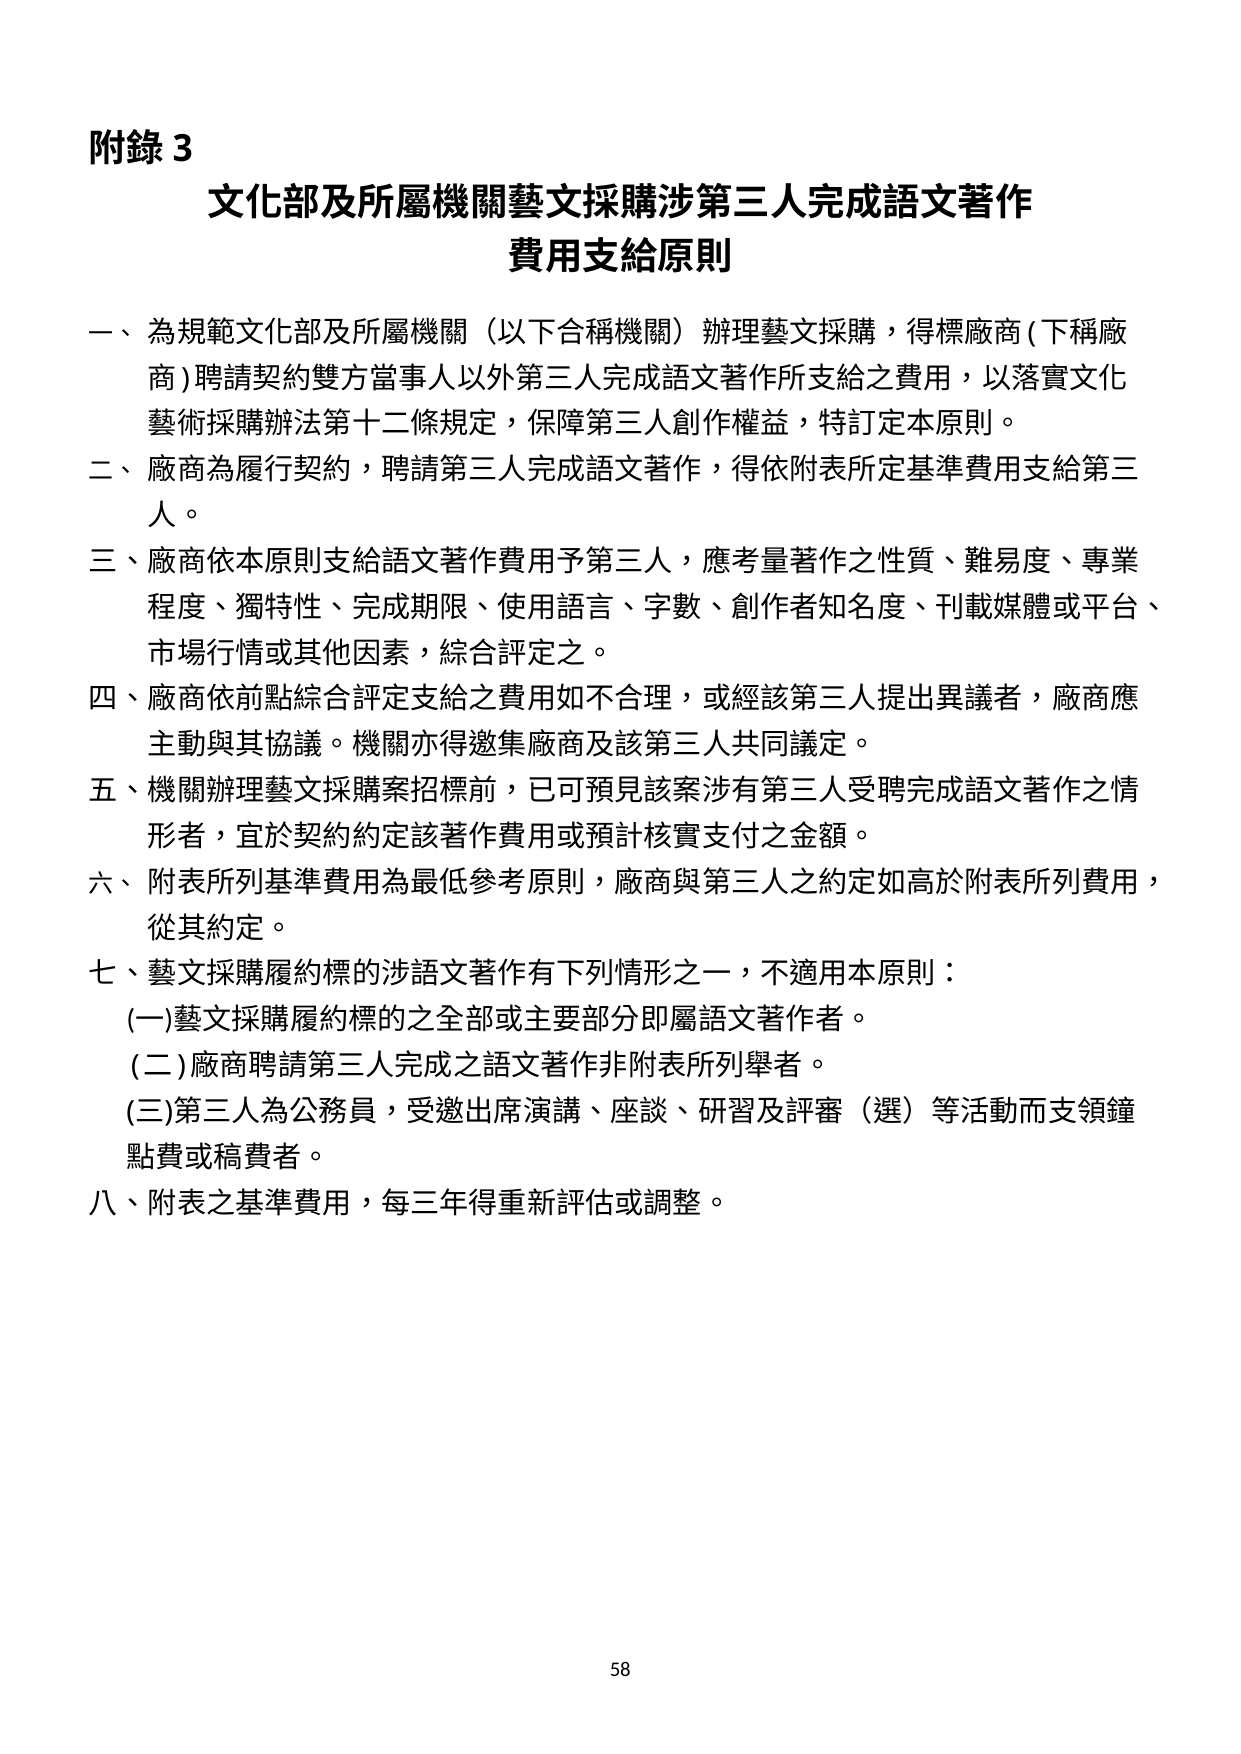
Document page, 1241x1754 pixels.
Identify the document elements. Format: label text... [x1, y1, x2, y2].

list 藝文採購履約標的涉語文著作有下列情形之一，不適用本原則： [89, 947, 1152, 993]
list (三)第三人為公務員，受邀出席演講、座談、研習及評審（選）等活動而支領鐘點費或稿費者。 [126, 1085, 1152, 1176]
text 附錄3 [89, 118, 1152, 172]
list 廠商為履行契約，聘請第三人完成語文著作，得依附表所定基準費用支給第三人。 [89, 443, 1152, 535]
text 費用支給原則 [89, 226, 1152, 281]
list 廠商依本原則支給語文著作費用予第三人，應考量著作之性質、難易度、專業程度、獨特性、完成期限、使用語言、字數、創作者知名度、刊載媒體或平台、市場行情或其他因素，綜合評定之。 [89, 535, 1152, 672]
list (二)廠商聘請第三人完成之語文著作非附表所列舉者。 [126, 1039, 1152, 1085]
list 附表之基準費用，每三年得重新評估或調整。 [89, 1176, 1152, 1222]
list 附表所列基準費用為最低參考原則，廠商與第三人之約定如高於附表所列費用，從其約定。 [89, 856, 1152, 947]
list (一)藝文採購履約標的之全部或主要部分即屬語文著作者。 [126, 993, 1152, 1039]
text 文化部及所屬機關藝文採購涉第三人完成語文著作 [89, 172, 1152, 226]
list 機關辦理藝文採購案招標前，已可預見該案涉有第三人受聘完成語文著作之情形者，宜於契約約定該著作費用或預計核實支付之金額。 [89, 764, 1152, 856]
list 為規範文化部及所屬機關（以下合稱機關）辦理藝文採購，得標廠商(下稱廠商)聘請契約雙方當事人以外第三人完成語文著作所支給之費用，以落實文化藝術採購辦法第十二條規定，保障第三人創作權益，特訂定本原則。 [89, 306, 1152, 443]
list 廠商依前點綜合評定支給之費用如不合理，或經該第三人提出異議者，廠商應主動與其協議。機關亦得邀集廠商及該第三人共同議定。 [89, 672, 1152, 764]
